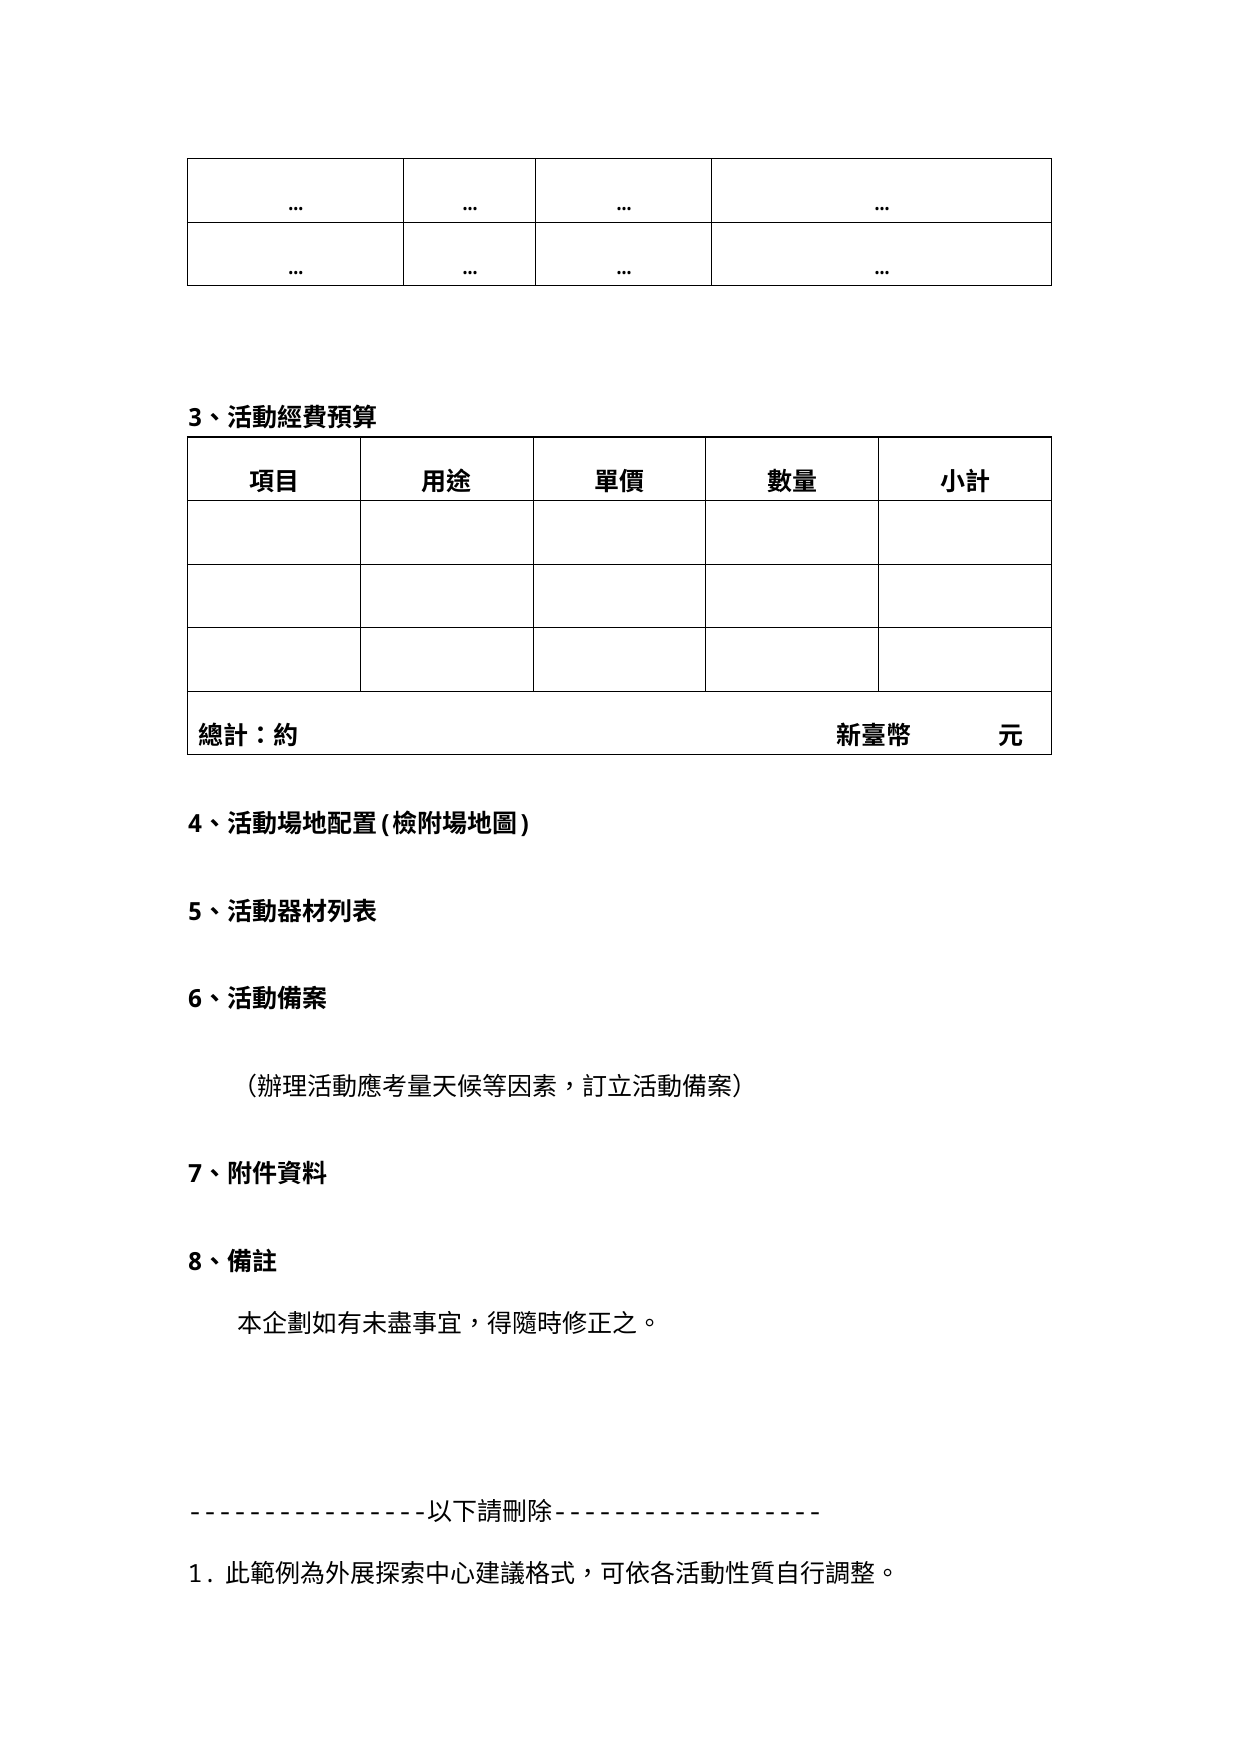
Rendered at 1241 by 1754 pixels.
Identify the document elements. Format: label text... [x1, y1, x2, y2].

table_cell 總計：約 新臺幣 元 [188, 692, 1051, 754]
list 備註 [187, 1218, 1053, 1280]
list 活動經費預算 [187, 374, 1053, 436]
table_cell [534, 628, 705, 691]
table_cell … [536, 159, 711, 222]
table_header 用途 [361, 438, 533, 500]
table_cell [706, 501, 878, 563]
list 活動器材列表 [187, 868, 1053, 930]
text ----------------以下請刪除------------------ [187, 1468, 1053, 1530]
table_cell … [712, 159, 1051, 222]
table_cell … [188, 159, 403, 222]
table_cell [534, 501, 705, 563]
table_cell [534, 565, 705, 627]
table_cell [879, 565, 1051, 627]
table_cell [188, 565, 360, 627]
table_cell … [404, 223, 535, 285]
table_cell [188, 628, 360, 691]
table_cell … [404, 159, 535, 222]
table_cell [188, 501, 360, 563]
table_header 單價 [534, 438, 705, 500]
table_cell … [712, 223, 1051, 285]
table_header 項目 [188, 438, 360, 500]
table_cell [361, 565, 533, 627]
table_cell … [536, 223, 711, 285]
text （辦理活動應考量天候等因素，訂立活動備案） [187, 1043, 1053, 1105]
table_cell [706, 628, 878, 691]
table_cell [361, 628, 533, 691]
table_cell [706, 565, 878, 627]
list 活動備案 [187, 955, 1053, 1018]
table_cell … [188, 223, 403, 285]
table_cell [361, 501, 533, 563]
table_cell [879, 501, 1051, 563]
table_header 數量 [706, 438, 878, 500]
list 此範例為外展探索中心建議格式，可依各活動性質自行調整。 [187, 1530, 1053, 1593]
list 活動場地配置(檢附場地圖) [187, 780, 1053, 843]
text 本企劃如有未盡事宜，得隨時修正之。 [187, 1280, 1053, 1343]
list 附件資料 [187, 1130, 1053, 1193]
table_header 小計 [879, 438, 1051, 500]
table_cell [879, 628, 1051, 691]
